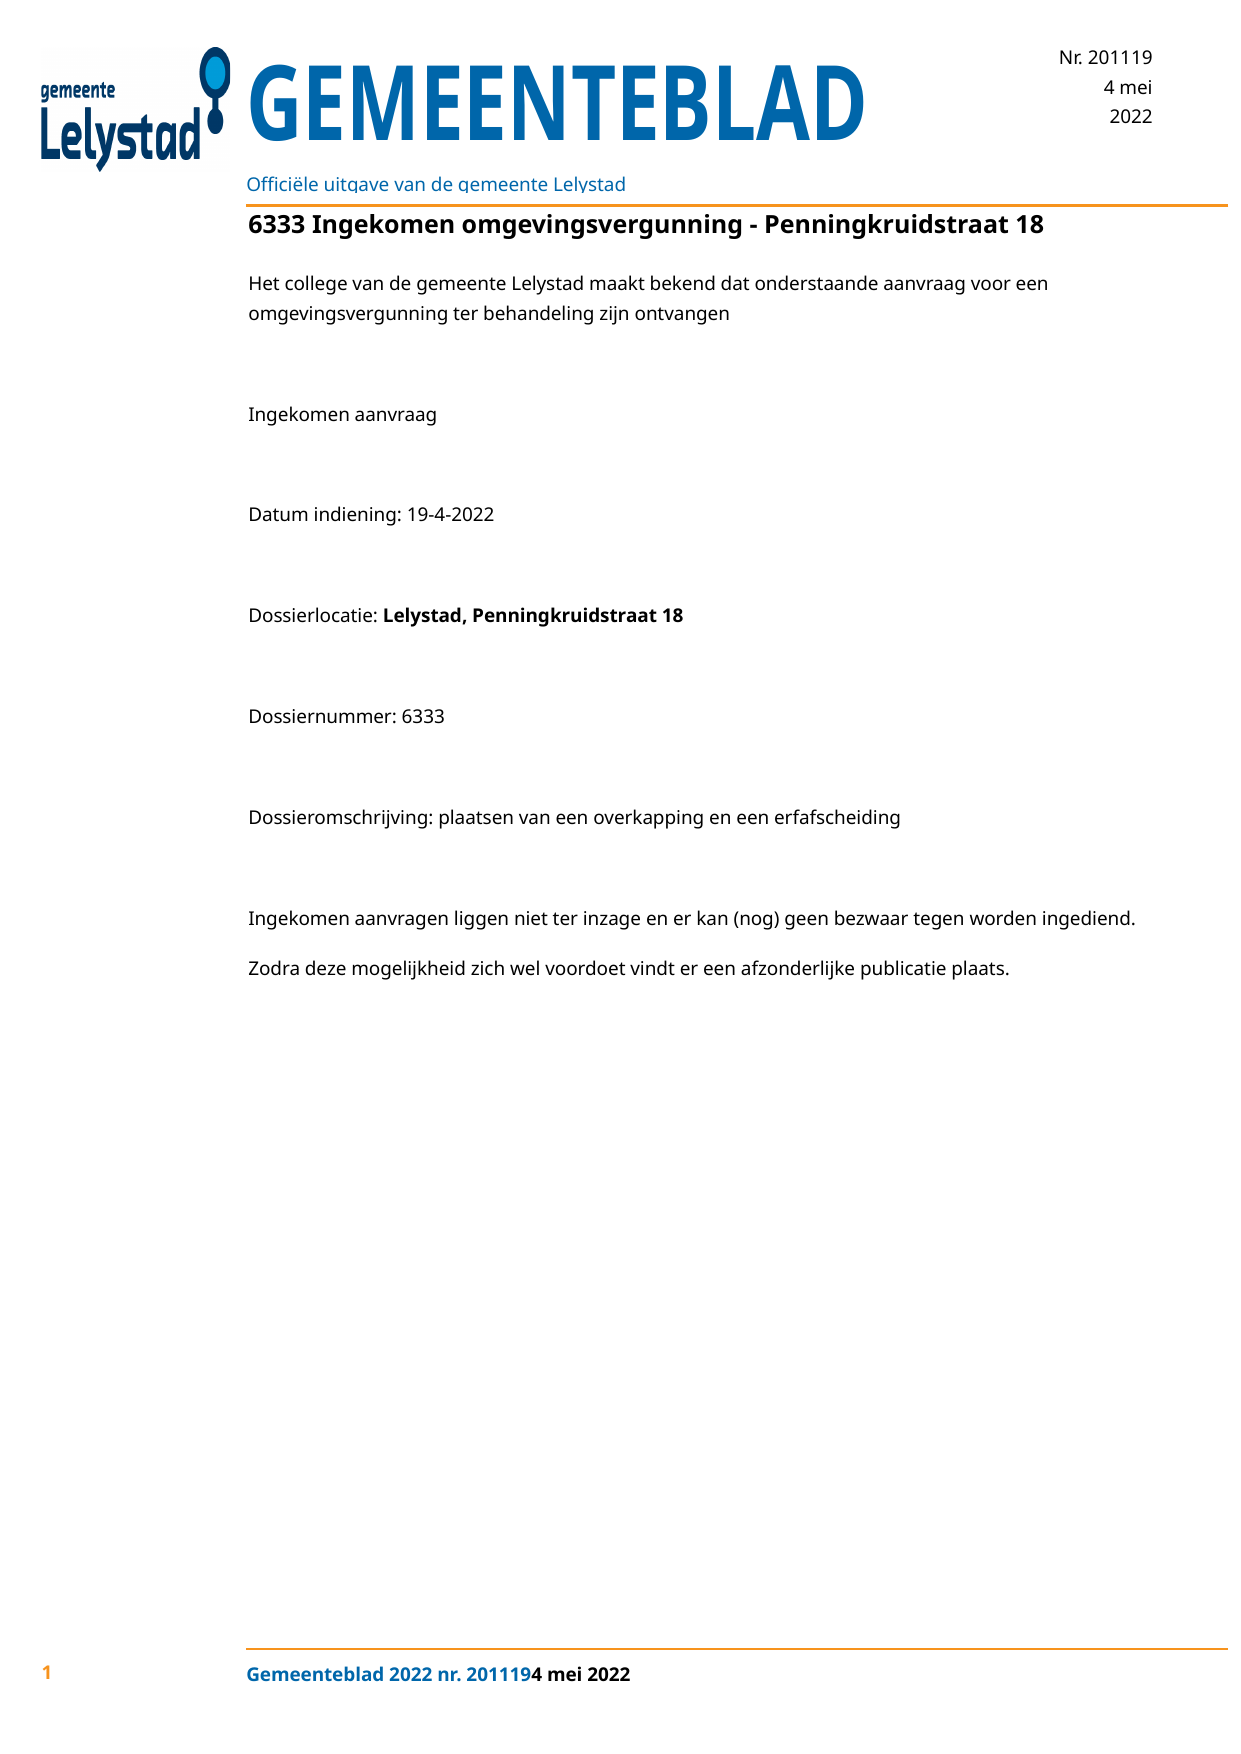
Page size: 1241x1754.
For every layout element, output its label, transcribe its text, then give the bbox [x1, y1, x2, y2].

text Ingekomen aanvraag [248, 401, 1152, 426]
text 6333 Ingekomen omgevingsvergunning - Penningkruidstraat 18 [248, 207, 1152, 241]
text Datum indiening: 19-4-2022 [248, 502, 1152, 527]
picture [41, 47, 231, 172]
text Dossiernummer: 6333 [248, 703, 1152, 729]
text Het college van de gemeente Lelystad maakt bekend dat onderstaande aanvraag voor een omgevingsvergunning ter behandeling zijn ontvangen [248, 270, 1152, 326]
text Dossieromschrijving: plaatsen van een overkapping en een erfafscheiding [248, 804, 1152, 830]
text Ingekomen aanvragen liggen niet ter inzage en er kan (nog) geen bezwaar tegen worden ingediend. [248, 905, 1152, 931]
text Dossierlocatie: Lelystad, Penningkruidstraat 18 [248, 602, 1152, 628]
text Zodra deze mogelijkheid zich wel voordoet vindt er een afzonderlijke publicatie plaats. [248, 955, 1152, 981]
